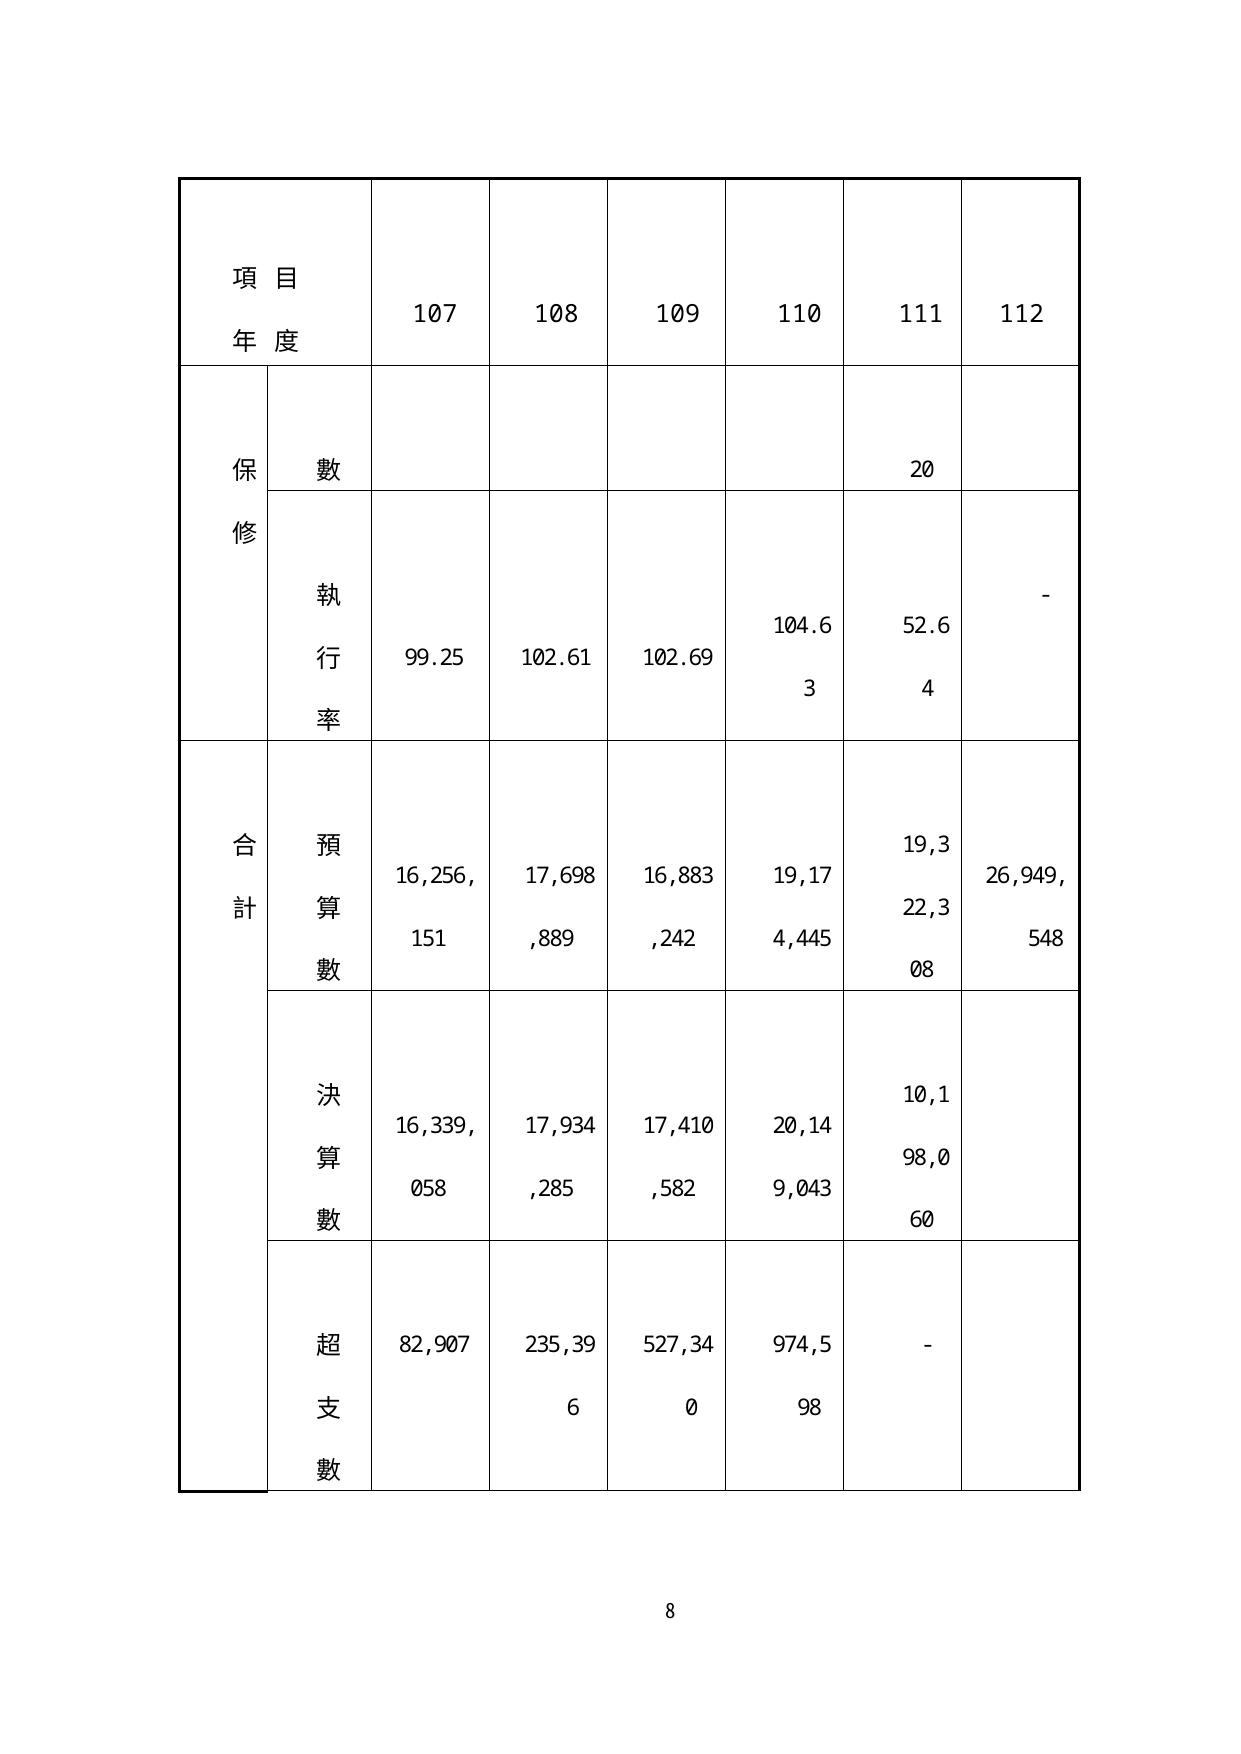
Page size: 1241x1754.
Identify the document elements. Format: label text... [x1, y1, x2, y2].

table_cell 527,340 [608, 1241, 725, 1490]
table_cell 數 [268, 366, 371, 490]
table_cell [726, 366, 843, 490]
table_cell [490, 366, 607, 490]
table_cell 10,198,060 [844, 991, 961, 1240]
table_cell 104.63 [726, 491, 843, 740]
table_cell 16,883,242 [608, 741, 725, 990]
table_cell [372, 366, 489, 490]
table_cell 保修 [181, 366, 267, 740]
table_cell 26,949,548 [962, 741, 1078, 990]
table_cell 20,149,043 [726, 991, 843, 1240]
table_cell 合計 [181, 741, 267, 1490]
table_cell 決算數 [268, 991, 371, 1240]
table_cell 974,598 [726, 1241, 843, 1490]
table_header 109 [608, 180, 725, 365]
table_cell [962, 1241, 1078, 1490]
table_cell 17,934,285 [490, 991, 607, 1240]
table_cell [962, 991, 1078, 1240]
table_cell 19,322,308 [844, 741, 961, 990]
table_cell 17,698,889 [490, 741, 607, 990]
table_header 108 [490, 180, 607, 365]
table_cell 超支數 [268, 1241, 371, 1490]
table_cell - [962, 491, 1078, 740]
table_header 112 [962, 180, 1078, 365]
table_cell 預算數 [268, 741, 371, 990]
table_cell 16,256,151 [372, 741, 489, 990]
table_header 107 [372, 180, 489, 365]
table_header 項目 年度 [181, 180, 371, 365]
table_cell 52.64 [844, 491, 961, 740]
table_cell 82,907 [372, 1241, 489, 1490]
table_cell 19,174,445 [726, 741, 843, 990]
table_cell - [844, 1241, 961, 1490]
table_cell - [962, 366, 1078, 490]
table_cell 102.61 [490, 491, 607, 740]
table_cell 20 [844, 366, 961, 490]
table_header 111 [844, 180, 961, 365]
table_header 110 [726, 180, 843, 365]
table_cell [608, 366, 725, 490]
table_cell 99.25 [372, 491, 489, 740]
table_cell 執行率 [268, 491, 371, 740]
table_cell 17,410,582 [608, 991, 725, 1240]
table_cell 102.69 [608, 491, 725, 740]
table_cell 16,339,058 [372, 991, 489, 1240]
table_cell 235,396 [490, 1241, 607, 1490]
